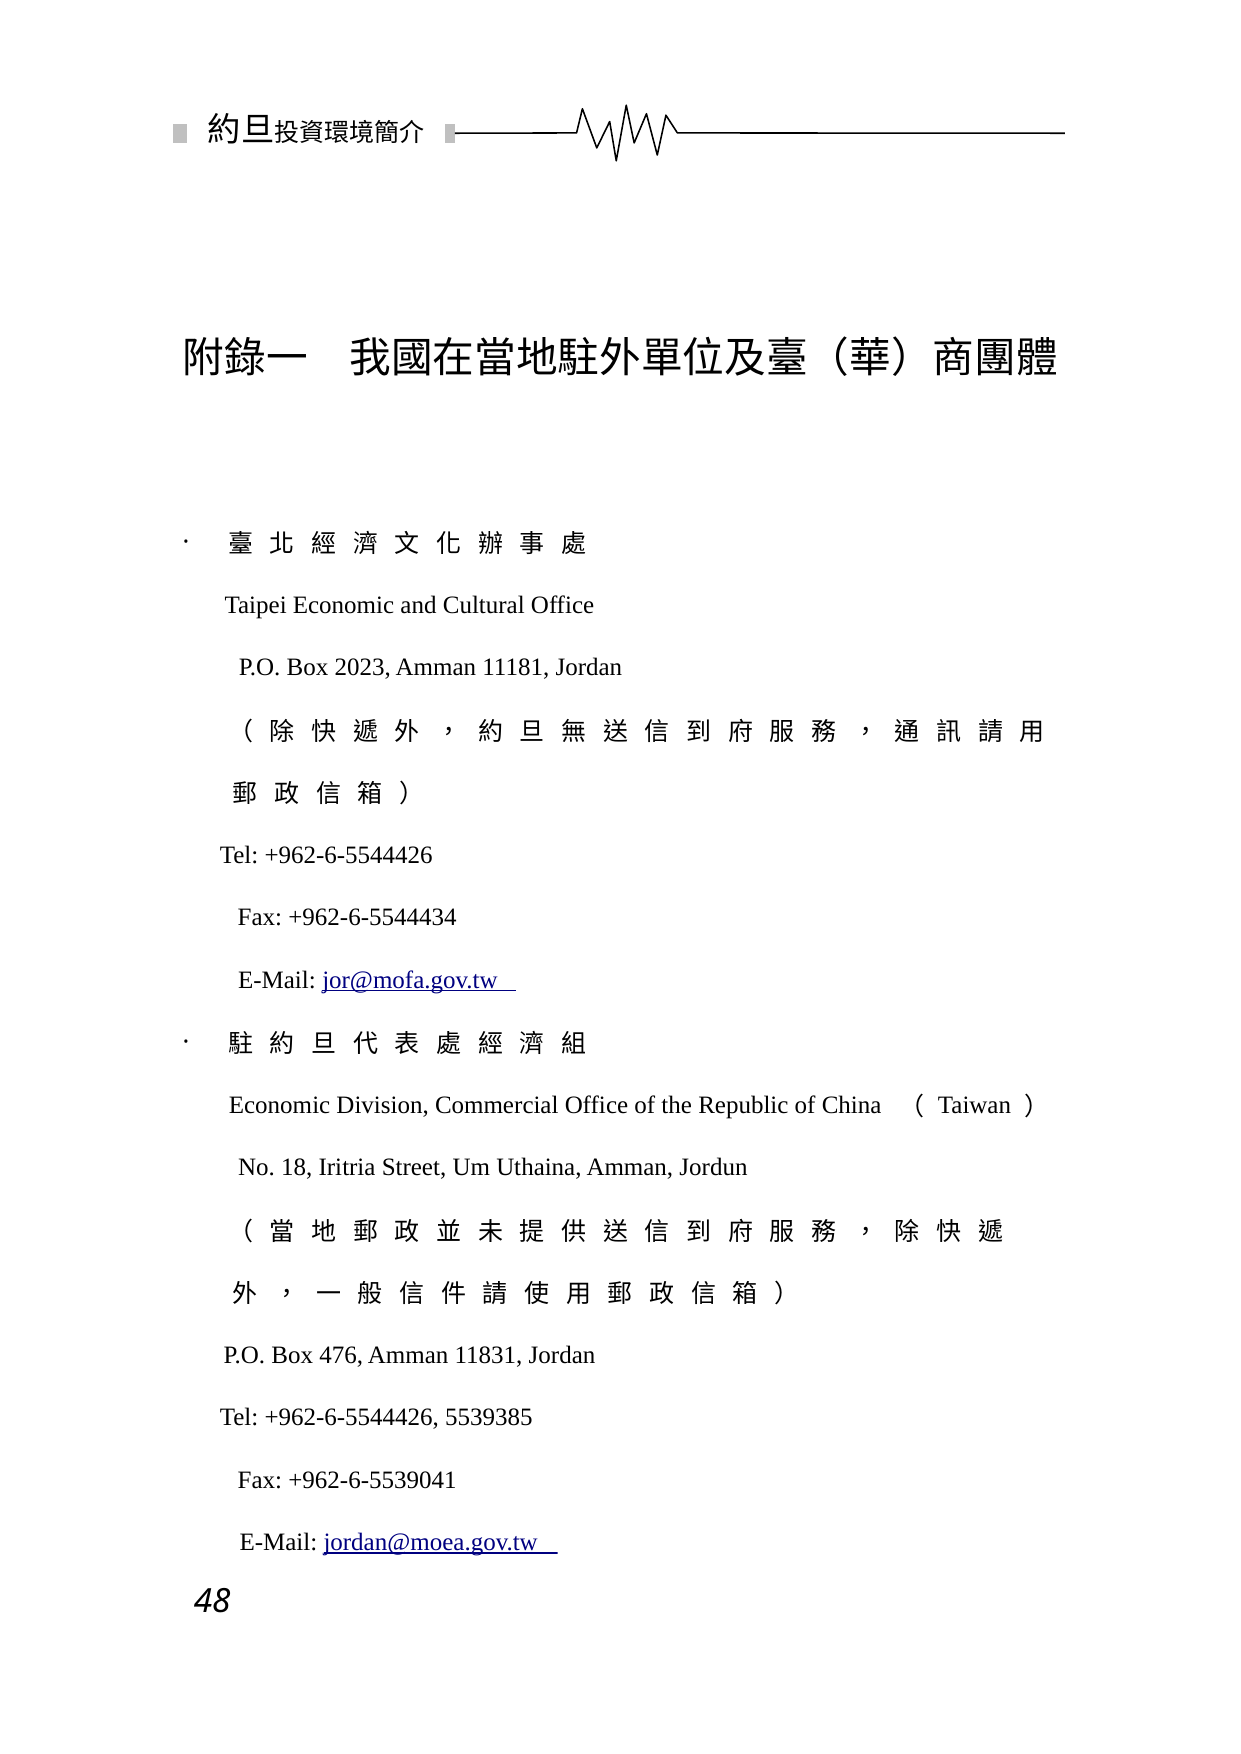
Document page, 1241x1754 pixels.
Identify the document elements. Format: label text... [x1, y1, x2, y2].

text E-Mail: jor@mofa.gov.tw [183, 938, 1058, 1000]
text （當地郵政並未提供送信到府服務，除快遞外，一般信件請使用郵政信箱） [183, 1188, 1058, 1313]
text Fax: +962-6-5539041 [183, 1438, 1058, 1500]
text No. 18, Iritria Street, Um Uthaina, Amman, Jordun [183, 1125, 1058, 1188]
text Tel: +962-6-5544426 [183, 813, 1058, 875]
text E-Mail: jordan@moea.gov.tw [183, 1500, 1058, 1563]
text P.O. Box 2023, Amman 11181, Jordan [183, 625, 1058, 688]
text Fax: +962-6-5544434 [183, 875, 1058, 938]
text Economic Division, Commercial Office of the Republic of China（Taiwan） [183, 1063, 1058, 1125]
text ․ 駐約旦代表處經濟組 [183, 1000, 1058, 1063]
text Taipei Economic and Cultural Office [183, 563, 1058, 625]
text Tel: +962-6-5544426, 5539385 [183, 1375, 1058, 1438]
text P.O. Box 476, Amman 11831, Jordan [183, 1313, 1058, 1375]
text 附錄一 我國在當地駐外單位及臺（華）商團體 [183, 313, 1058, 375]
text ․ 臺北經濟文化辦事處 [183, 500, 1058, 563]
text （除快遞外，約旦無送信到府服務，通訊請用郵政信箱） [183, 688, 1058, 813]
